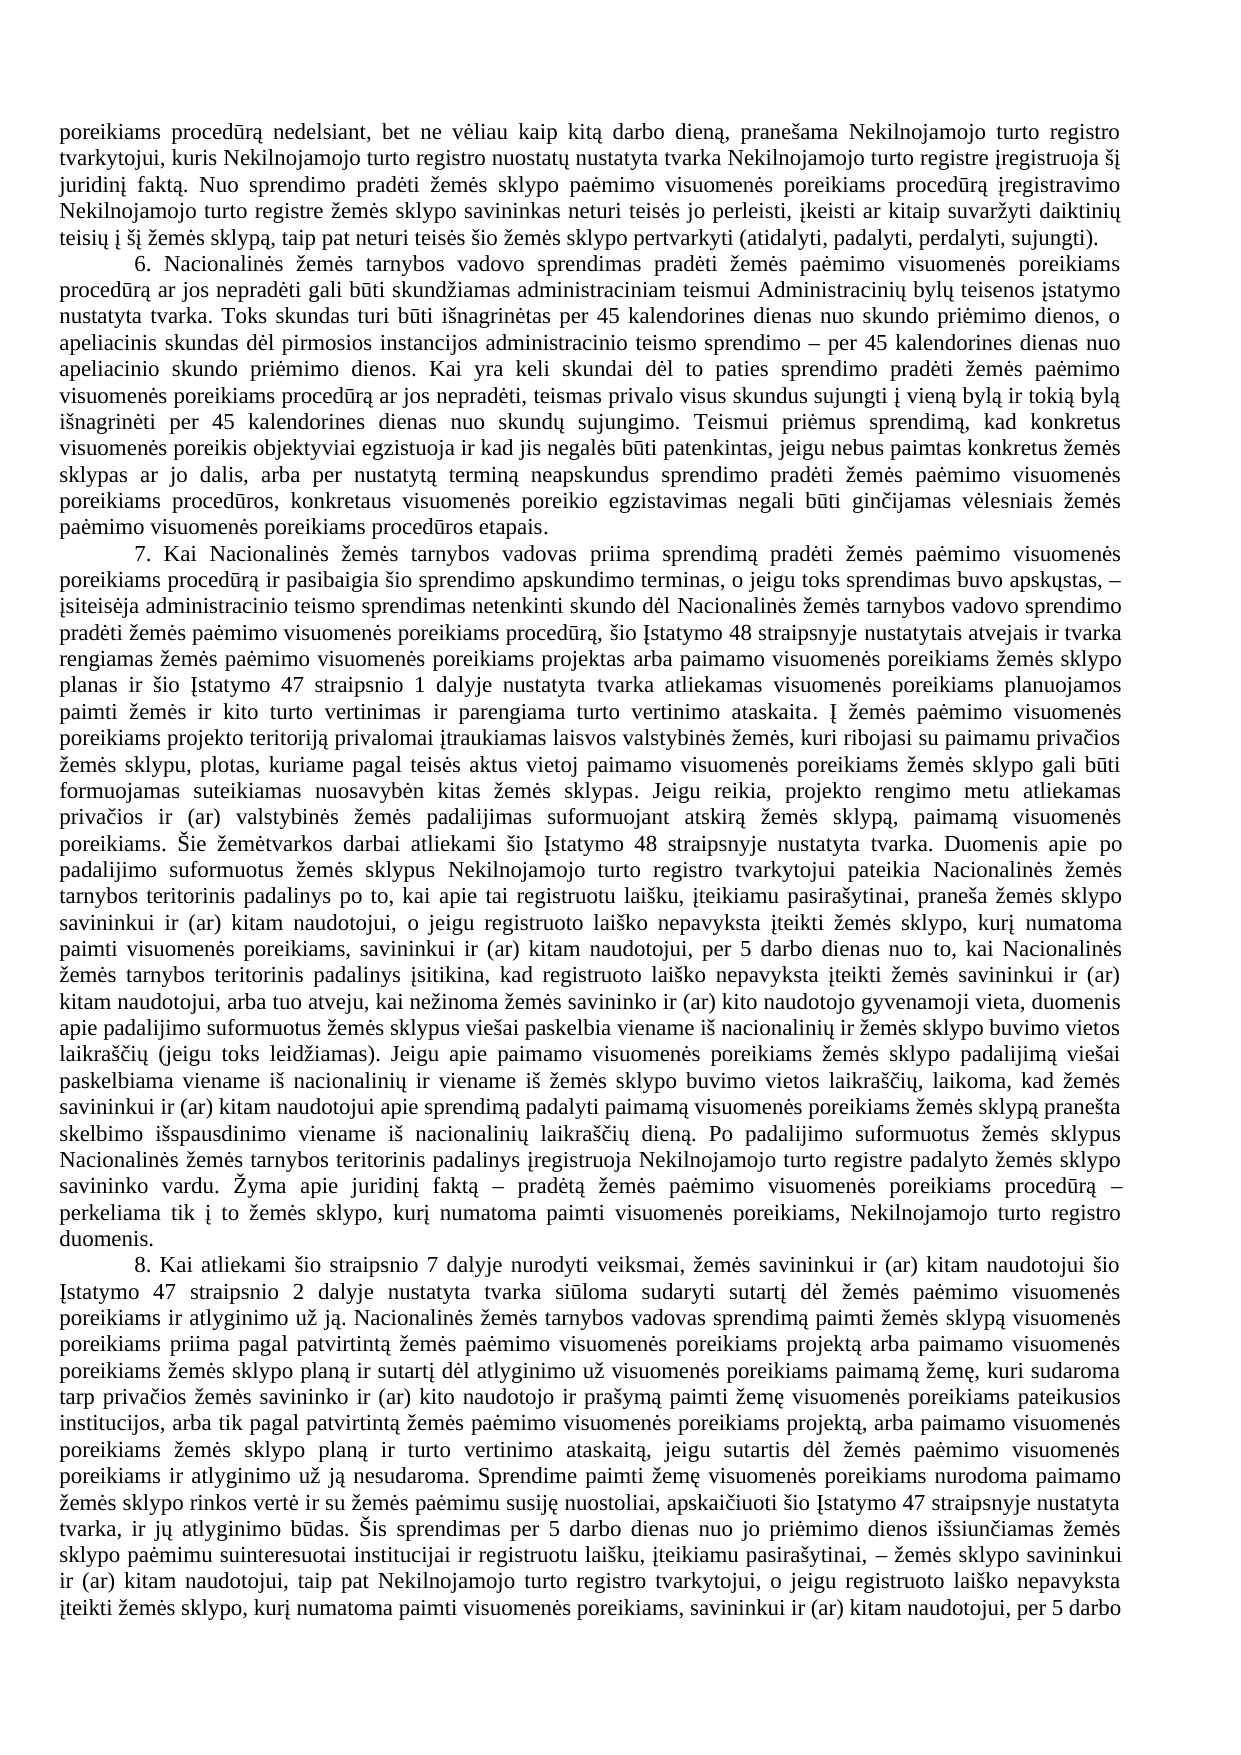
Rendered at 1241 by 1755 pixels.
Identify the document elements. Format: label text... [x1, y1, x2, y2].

text 7. Kai Nacionalinės žemės tarnybos vadovas priima sprendimą pradėti žemės paėmimo visuomenės poreikiams procedūrą ir pasibaigia šio sprendimo apskundimo terminas, o jeigu toks sprendimas buvo apskųstas, – įsiteisėja administracinio teismo sprendimas netenkinti skundo dėl Nacionalinės žemės tarnybos vadovo sprendimo pradėti žemės paėmimo visuomenės poreikiams procedūrą, šio Įstatymo 48 straipsnyje nustatytais atvejais ir tvarka rengiamas žemės paėmimo visuomenės poreikiams projektas arba paimamo visuomenės poreikiams žemės sklypo planas ir šio Įstatymo 47 straipsnio 1 dalyje nustatyta tvarka atliekamas visuomenės poreikiams planuojamos paimti žemės ir kito turto vertinimas ir parengiama turto vertinimo ataskaita. Į žemės paėmimo visuomenės poreikiams projekto teritoriją privalomai įtraukiamas laisvos valstybinės žemės, kuri ribojasi su paimamu privačios žemės sklypu, plotas, kuriame pagal teisės aktus vietoj paimamo visuomenės poreikiams žemės sklypo gali būti formuojamas suteikiamas nuosavybėn kitas žemės sklypas. Jeigu reikia, projekto rengimo metu atliekamas privačios ir (ar) valstybinės žemės padalijimas suformuojant atskirą žemės sklypą, paimamą visuomenės poreikiams. Šie žemėtvarkos darbai atliekami šio Įstatymo 48 straipsnyje nustatyta tvarka. Duomenis apie po padalijimo suformuotus žemės sklypus Nekilnojamojo turto registro tvarkytojui pateikia Nacionalinės žemės tarnybos teritorinis padalinys po to, kai apie tai registruotu laišku, įteikiamu pasirašytinai, praneša žemės sklypo savininkui ir (ar) kitam naudotojui, o jeigu registruoto laiško nepavyksta įteikti žemės sklypo, kurį numatoma paimti visuomenės poreikiams, savininkui ir (ar) kitam naudotojui, per 5 darbo dienas nuo to, kai Nacionalinės žemės tarnybos teritorinis padalinys įsitikina, kad registruoto laiško nepavyksta įteikti žemės savininkui ir (ar) kitam naudotojui, arba tuo atveju, kai nežinoma žemės savininko ir (ar) kito naudotojo gyvenamoji vieta, duomenis apie padalijimo suformuotus žemės sklypus viešai paskelbia viename iš nacionalinių ir žemės sklypo buvimo vietos laikraščių (jeigu toks leidžiamas). Jeigu apie paimamo visuomenės poreikiams žemės sklypo padalijimą viešai paskelbiama viename iš nacionalinių ir viename iš žemės sklypo buvimo vietos laikraščių, laikoma, kad žemės savininkui ir (ar) kitam naudotojui apie sprendimą padalyti paimamą visuomenės poreikiams žemės sklypą pranešta skelbimo išspausdinimo viename iš nacionalinių laikraščių dieną. Po padalijimo suformuotus žemės sklypus Nacionalinės žemės tarnybos teritorinis padalinys įregistruoja Nekilnojamojo turto registre padalyto žemės sklypo savininko vardu. Žyma apie juridinį faktą – pradėtą žemės paėmimo visuomenės poreikiams procedūrą – perkeliama tik į to žemės sklypo, kurį numatoma paimti visuomenės poreikiams, Nekilnojamojo turto registro duomenis. [59, 540, 1122, 1251]
text 6. Nacionalinės žemės tarnybos vadovo sprendimas pradėti žemės paėmimo visuomenės poreikiams procedūrą ar jos nepradėti gali būti skundžiamas administraciniam teismui Administracinių bylų teisenos įstatymo nustatyta tvarka. Toks skundas turi būti išnagrinėtas per 45 kalendorines dienas nuo skundo priėmimo dienos, o apeliacinis skundas dėl pirmosios instancijos administracinio teismo sprendimo – per 45 kalendorines dienas nuo apeliacinio skundo priėmimo dienos. Kai yra keli skundai dėl to paties sprendimo pradėti žemės paėmimo visuomenės poreikiams procedūrą ar jos nepradėti, teismas privalo visus skundus sujungti į vieną bylą ir tokią bylą išnagrinėti per 45 kalendorines dienas nuo skundų sujungimo. Teismui priėmus sprendimą, kad konkretus visuomenės poreikis objektyviai egzistuoja ir kad jis negalės būti patenkintas, jeigu nebus paimtas konkretus žemės sklypas ar jo dalis, arba per nustatytą terminą neapskundus sprendimo pradėti žemės paėmimo visuomenės poreikiams procedūros, konkretaus visuomenės poreikio egzistavimas negali būti ginčijamas vėlesniais žemės paėmimo visuomenės poreikiams procedūros etapais. [59, 250, 1122, 540]
text 8. Kai atliekami šio straipsnio 7 dalyje nurodyti veiksmai, žemės savininkui ir (ar) kitam naudotojui šio Įstatymo 47 straipsnio 2 dalyje nustatyta tvarka siūloma sudaryti sutartį dėl žemės paėmimo visuomenės poreikiams ir atlyginimo už ją. Nacionalinės žemės tarnybos vadovas sprendimą paimti žemės sklypą visuomenės poreikiams priima pagal patvirtintą žemės paėmimo visuomenės poreikiams projektą arba paimamo visuomenės poreikiams žemės sklypo planą ir sutartį dėl atlyginimo už visuomenės poreikiams paimamą žemę, kuri sudaroma tarp privačios žemės savininko ir (ar) kito naudotojo ir prašymą paimti žemę visuomenės poreikiams pateikusios institucijos, arba tik pagal patvirtintą žemės paėmimo visuomenės poreikiams projektą, arba paimamo visuomenės poreikiams žemės sklypo planą ir turto vertinimo ataskaitą, jeigu sutartis dėl žemės paėmimo visuomenės poreikiams ir atlyginimo už ją nesudaroma. Sprendime paimti žemę visuomenės poreikiams nurodoma paimamo žemės sklypo rinkos vertė ir su žemės paėmimu susiję nuostoliai, apskaičiuoti šio Įstatymo 47 straipsnyje nustatyta tvarka, ir jų atlyginimo būdas. Šis sprendimas per 5 darbo dienas nuo jo priėmimo dienos išsiunčiamas žemės sklypo paėmimu suinteresuotai institucijai ir registruotu laišku, įteikiamu pasirašytinai, – žemės sklypo savininkui ir (ar) kitam naudotojui, taip pat Nekilnojamojo turto registro tvarkytojui, o jeigu registruoto laiško nepavyksta įteikti žemės sklypo, kurį numatoma paimti visuomenės poreikiams, savininkui ir (ar) kitam naudotojui, per 5 darbo [59, 1251, 1122, 1620]
text poreikiams procedūrą nedelsiant, bet ne vėliau kaip kitą darbo dieną, pranešama Nekilnojamojo turto registro tvarkytojui, kuris Nekilnojamojo turto registro nuostatų nustatyta tvarka Nekilnojamojo turto registre įregistruoja šį juridinį faktą. Nuo sprendimo pradėti žemės sklypo paėmimo visuomenės poreikiams procedūrą įregistravimo Nekilnojamojo turto registre žemės sklypo savininkas neturi teisės jo perleisti, įkeisti ar kitaip suvaržyti daiktinių teisių į šį žemės sklypą, taip pat neturi teisės šio žemės sklypo pertvarkyti (atidalyti, padalyti, perdalyti, sujungti). [59, 118, 1122, 250]
